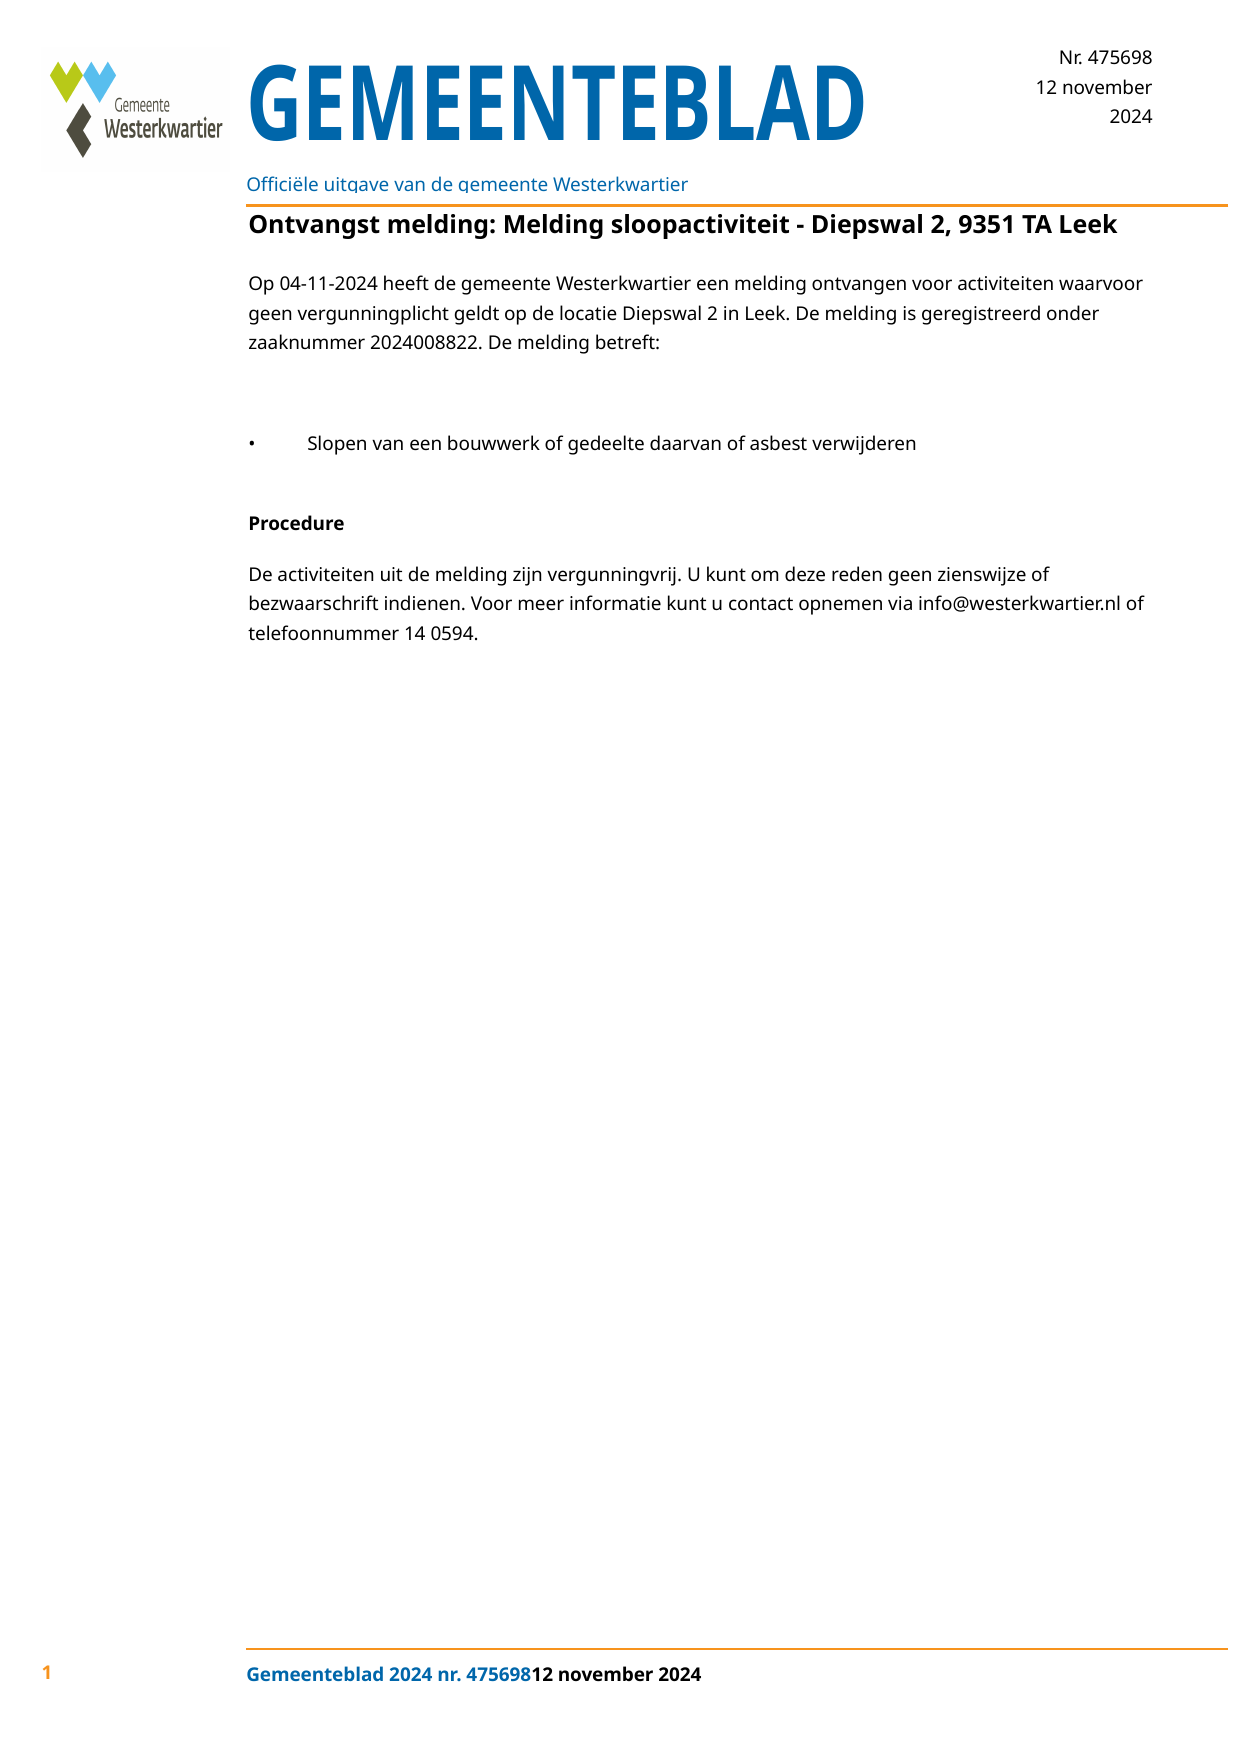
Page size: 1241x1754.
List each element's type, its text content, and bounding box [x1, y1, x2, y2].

list Slopen van een bouwwerk of gedeelte daarvan of asbest verwijderen [248, 430, 1152, 456]
text Op 04-11-2024 heeft de gemeente Westerkwartier een melding ontvangen voor activiteiten waarvoor geen vergunningplicht geldt op de locatie Diepswal 2 in Leek. De melding is geregistreerd onder zaaknummer 2024008822. De melding betreft: [248, 270, 1152, 355]
text De activiteiten uit de melding zijn vergunningvrij. U kunt om deze reden geen zienswijze of bezwaarschrift indienen. Voor meer informatie kunt u contact opnemen via info@westerkwartier.nl of telefoonnummer 14 0594. [248, 561, 1152, 646]
text Ontvangst melding: Melding sloopactiviteit - Diepswal 2, 9351 TA Leek [248, 207, 1152, 241]
picture [41, 47, 231, 172]
text Procedure [248, 510, 1152, 536]
